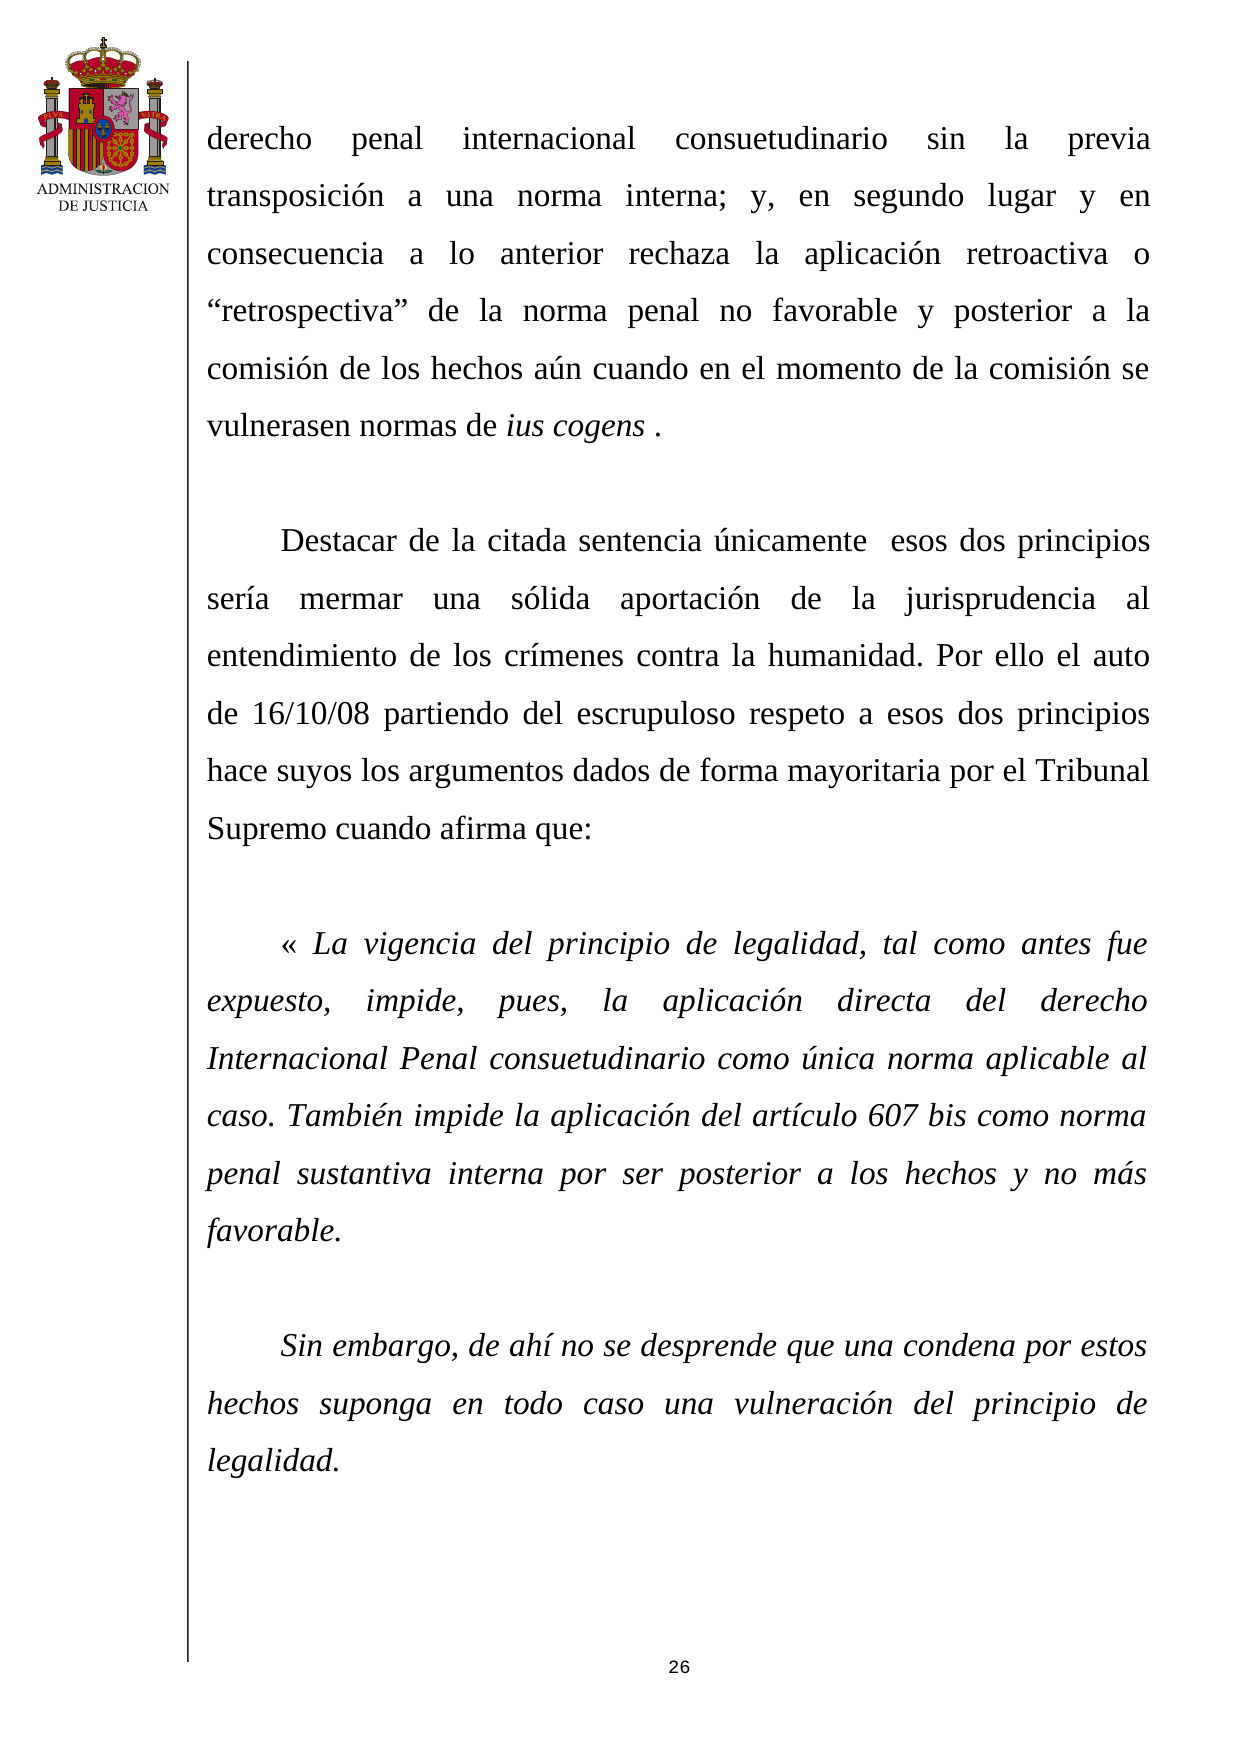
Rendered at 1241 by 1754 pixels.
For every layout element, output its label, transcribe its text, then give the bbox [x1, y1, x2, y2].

text Destacar de la citada sentencia únicamente esos dos principios sería mermar una sólida aportación de la jurisprudencia al entendimiento de los crímenes contra la humanidad. Por ello el auto de 16/10/08 partiendo del escrupuloso respeto a esos dos principios hace suyos los argumentos dados de forma mayoritaria por el Tribunal Supremo cuando afirma que: [207, 521, 1152, 846]
text Sin embargo, de ahí no se desprende que una condena por estos hechos suponga en todo caso una vulneración del principio de legalidad. [207, 1326, 1152, 1479]
text « La vigencia del principio de legalidad, tal como antes fue expuesto, impide, pues, la aplicación directa del derecho Internacional Penal consuetudinario como única norma aplicable al caso. También impide la aplicación del artículo 607 bis como norma penal sustantiva interna por ser posterior a los hechos y no más favorable. [207, 923, 1152, 1249]
text derecho penal internacional consuetudinario sin la previa transposición a una norma interna; y, en segundo lugar y en consecuencia a lo anterior rechaza la aplicación retroactiva o “retrospectiva” de la norma penal no favorable y posterior a la comisión de los hechos aún cuando en el momento de la comisión se vulnerasen normas de ius cogens . [207, 118, 1152, 444]
